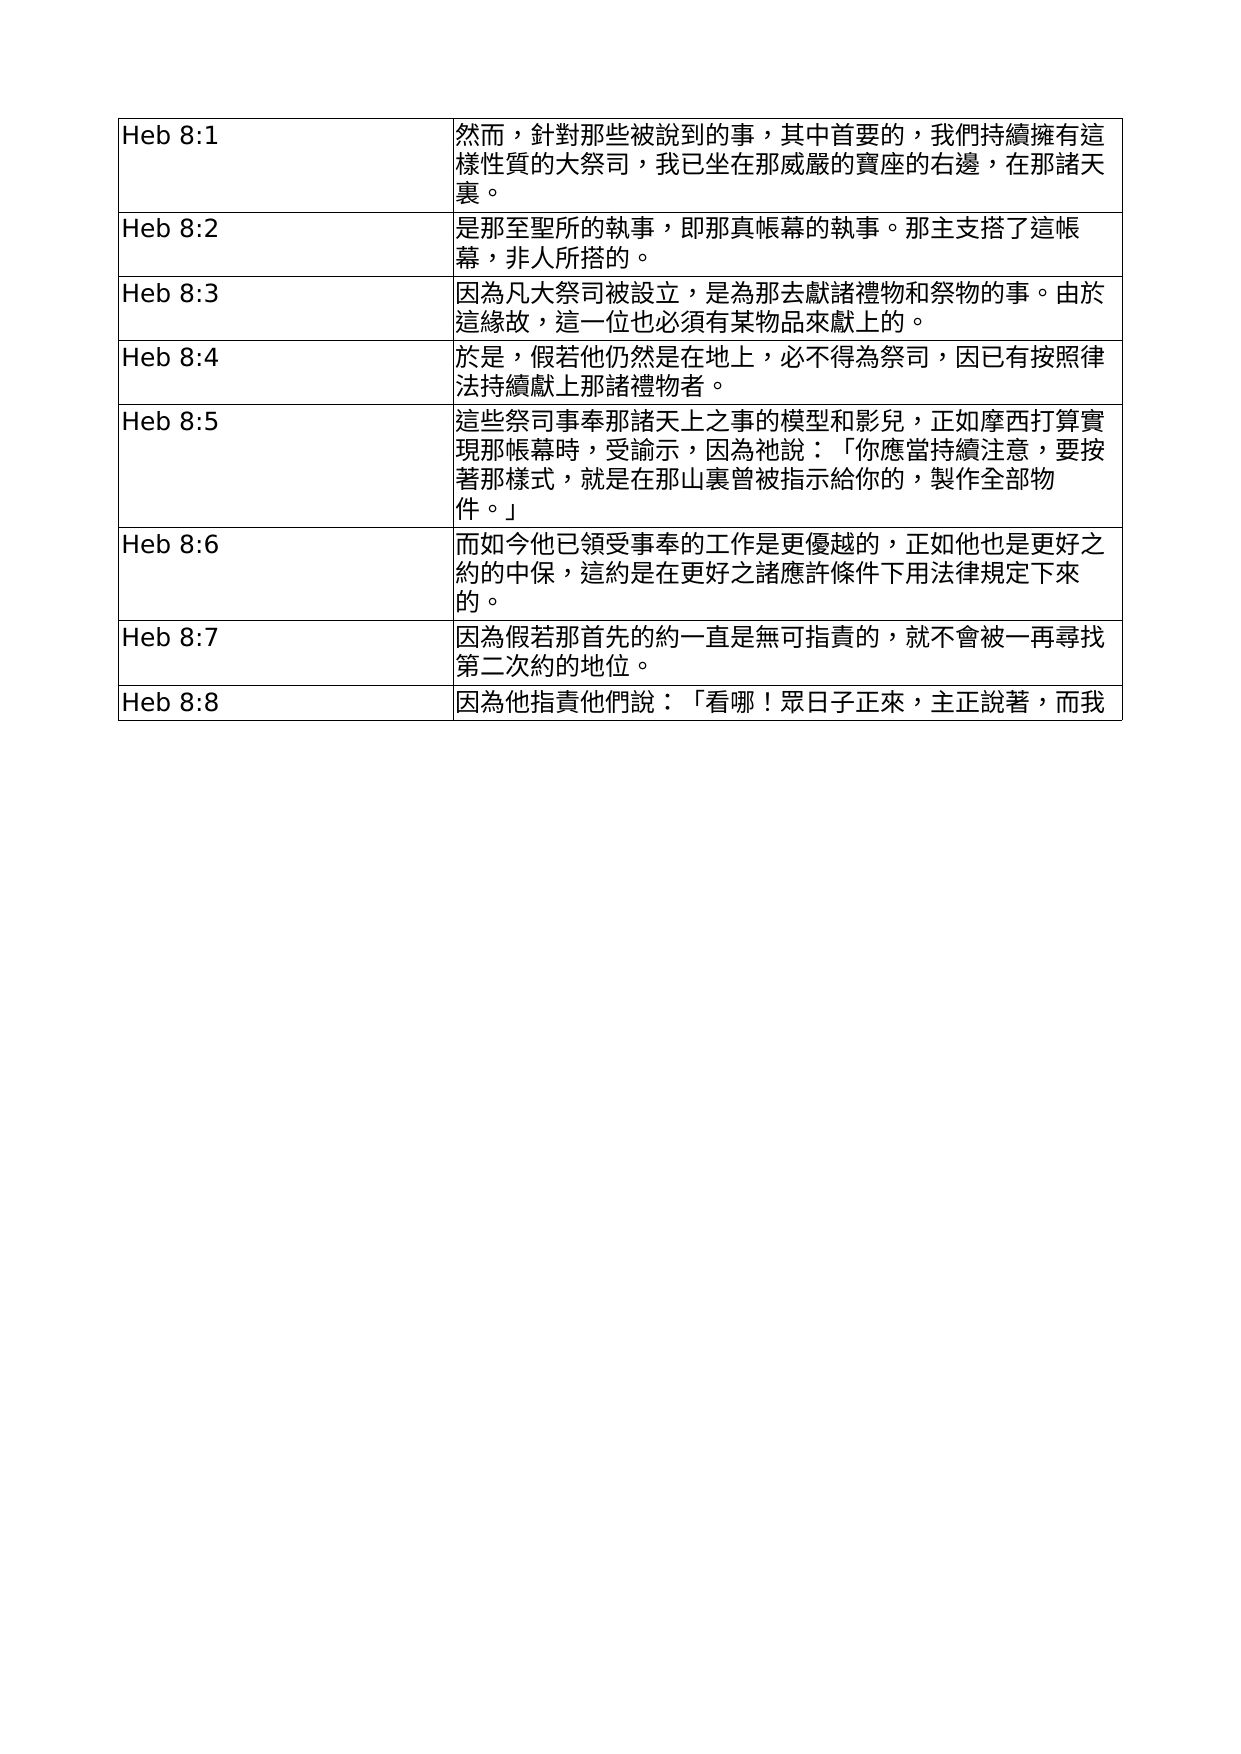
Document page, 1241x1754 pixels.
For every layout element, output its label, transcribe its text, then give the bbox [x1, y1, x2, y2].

table_cell 這些祭司事奉那諸天上之事的模型和影兒，正如摩西打算實現那帳幕時，受諭示，因為祂說：「你應當持續注意，要按著那樣式，就是在那山裏曾被指示給你的，製作全部物件。」 [454, 405, 1122, 527]
table_cell Heb 8:3 [119, 277, 453, 340]
table_cell Heb 8:8 [119, 686, 453, 720]
table_cell 然而，針對那些被說到的事，其中首要的，我們持續擁有這樣性質的大祭司，我已坐在那威嚴的寶座的右邊，在那諸天裏。 [454, 119, 1122, 212]
table_cell Heb 8:6 [119, 528, 453, 620]
table_cell Heb 8:2 [119, 213, 453, 276]
table_cell 因為他指責他們說：「看哪！眾日子正來，主正說著，而我 [454, 686, 1122, 720]
table_cell Heb 8:1 [119, 119, 453, 212]
table_cell Heb 8:5 [119, 405, 453, 527]
table_cell 因為假若那首先的約一直是無可指責的，就不會被一再尋找第二次約的地位。 [454, 621, 1122, 685]
table_cell 而如今他已領受事奉的工作是更優越的，正如他也是更好之約的中保，這約是在更好之諸應許條件下用法律規定下來的。 [454, 528, 1122, 620]
table_cell 於是，假若他仍然是在地上，必不得為祭司，因已有按照律法持續獻上那諸禮物者。 [454, 341, 1122, 404]
table_cell 因為凡大祭司被設立，是為那去獻諸禮物和祭物的事。由於這緣故，這一位也必須有某物品來獻上的。 [454, 277, 1122, 340]
table_cell Heb 8:7 [119, 621, 453, 685]
table_cell 是那至聖所的執事，即那真帳幕的執事。那主支搭了這帳幕，非人所搭的。 [454, 213, 1122, 276]
table_cell Heb 8:4 [119, 341, 453, 404]
